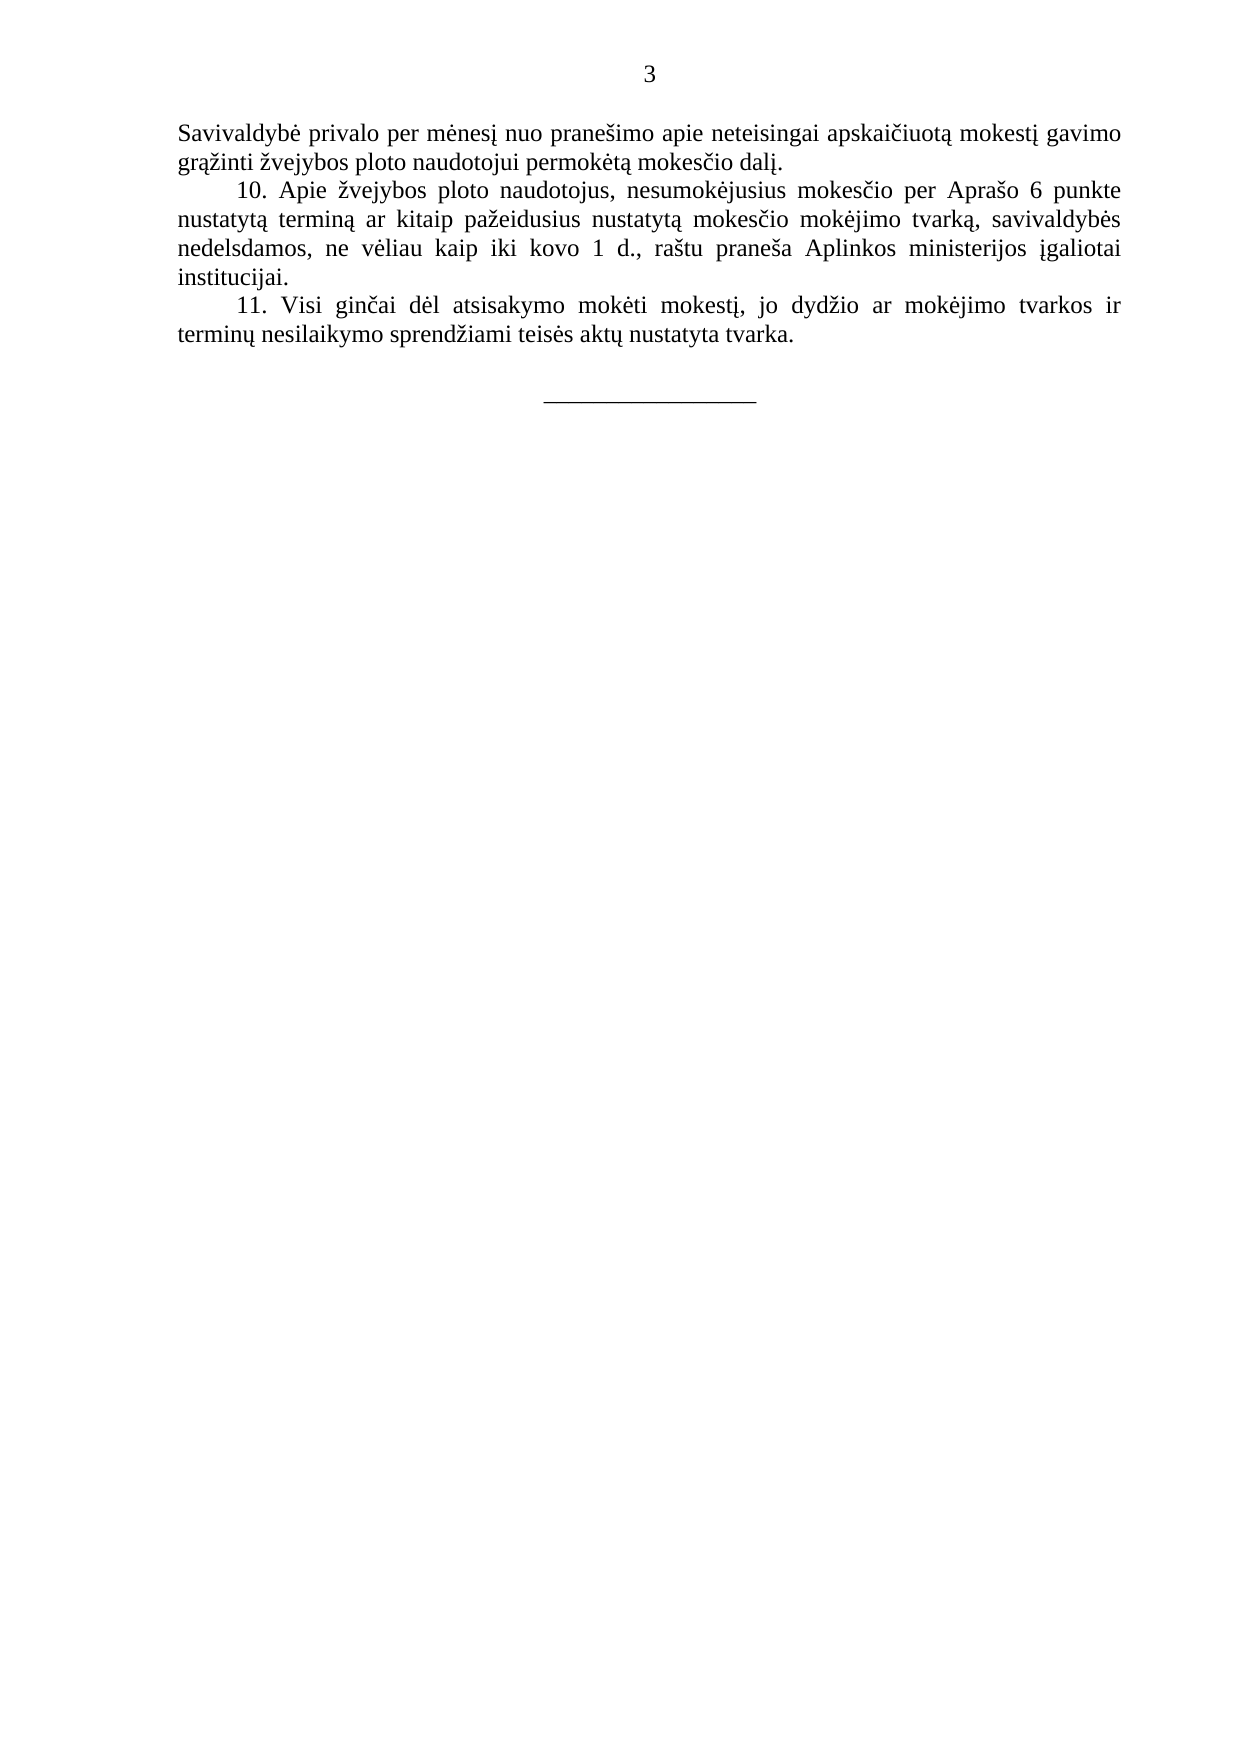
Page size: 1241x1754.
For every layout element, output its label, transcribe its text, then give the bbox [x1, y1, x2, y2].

text Savivaldybė privalo per mėnesį nuo pranešimo apie neteisingai apskaičiuotą mokestį gavimo grąžinti žvejybos ploto naudotojui permokėtą mokesčio dalį. [177, 118, 1122, 176]
text 10. Apie žvejybos ploto naudotojus, nesumokėjusius mokesčio per Aprašo 6 punkte nustatytą terminą ar kitaip pažeidusius nustatytą mokesčio mokėjimo tvarką, savivaldybės nedelsdamos, ne vėliau kaip iki kovo 1 d., raštu praneša Aplinkos ministerijos įgaliotai institucijai. [177, 176, 1122, 291]
text _________________ [177, 377, 1122, 406]
text 11. Visi ginčai dėl atsisakymo mokėti mokestį, jo dydžio ar mokėjimo tvarkos ir terminų nesilaikymo sprendžiami teisės aktų nustatyta tvarka. [177, 291, 1122, 348]
